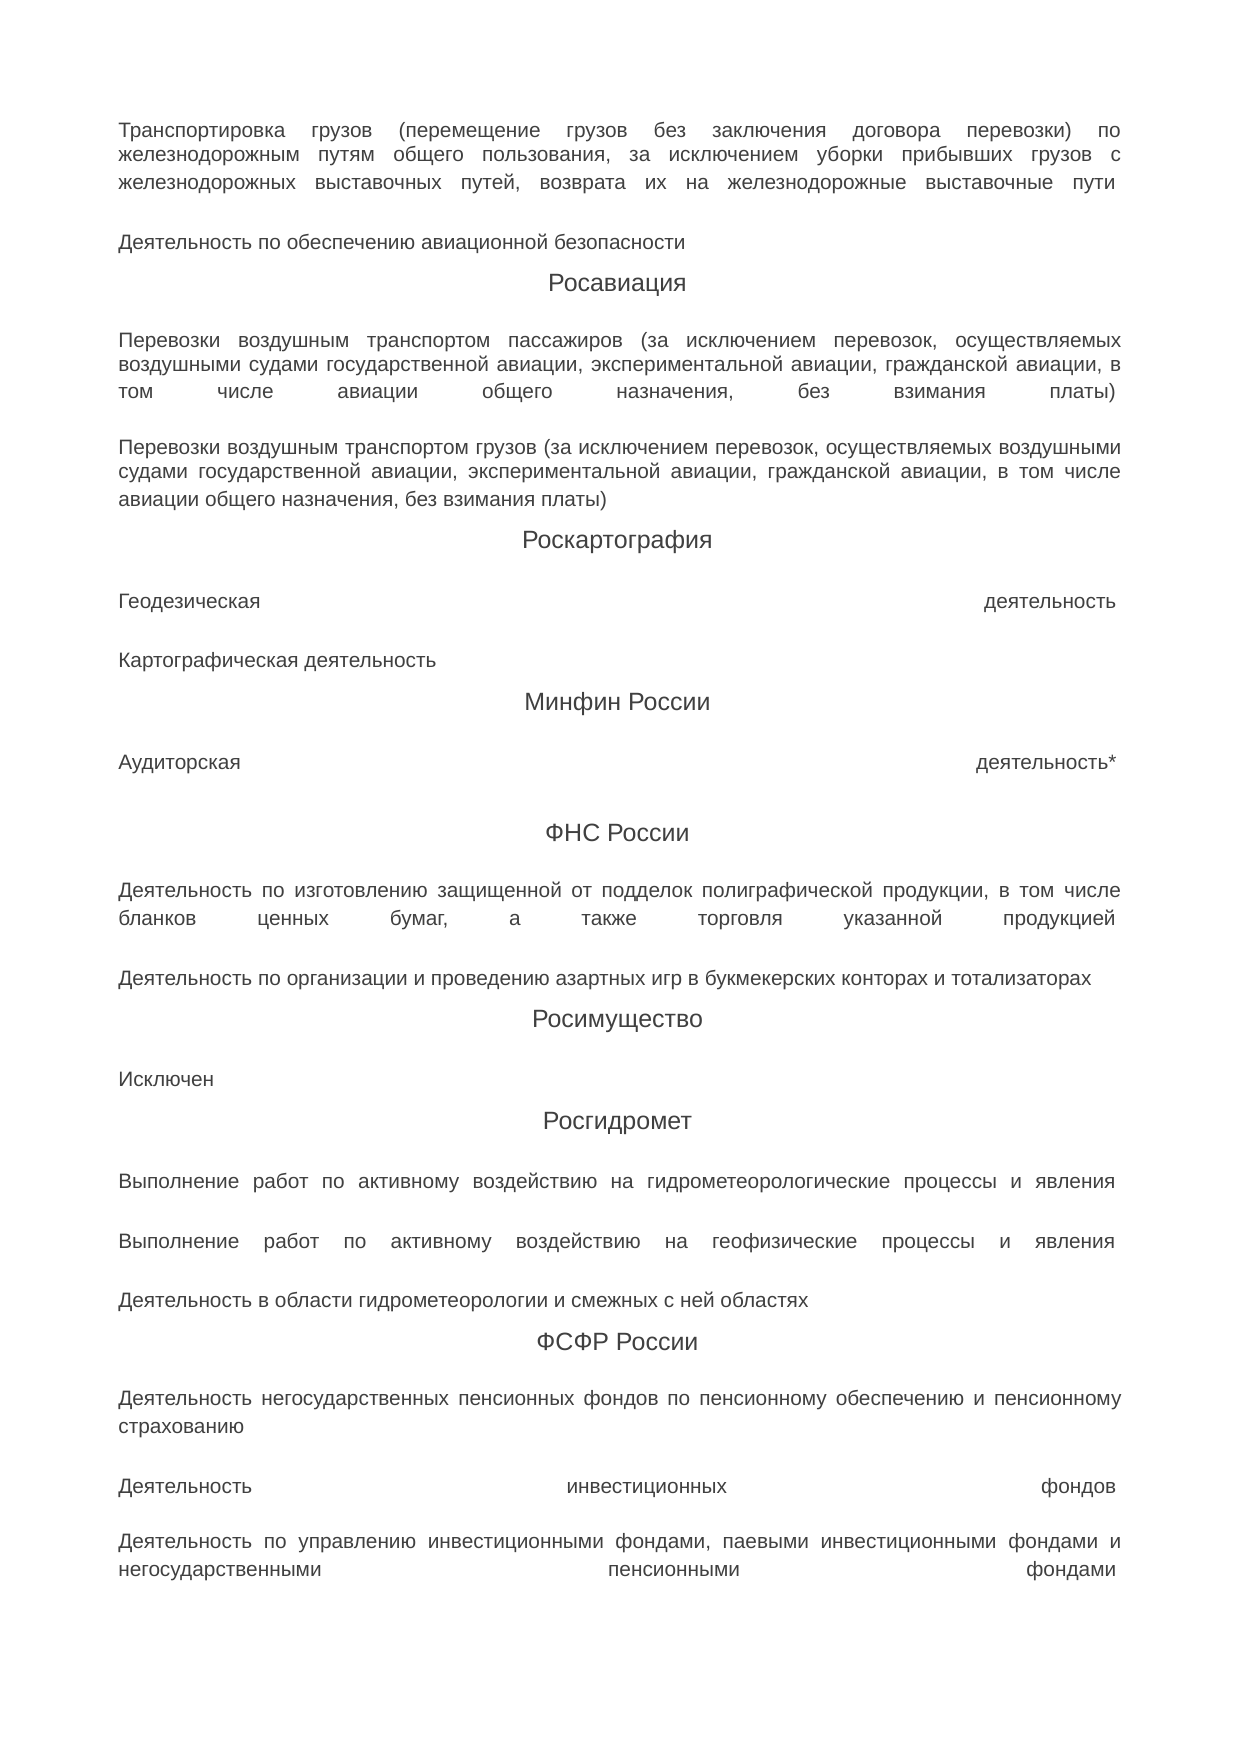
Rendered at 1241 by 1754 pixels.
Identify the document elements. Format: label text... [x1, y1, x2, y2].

text Исключен [118, 1033, 1122, 1093]
text Выполнение работ по активному воздействию на гидрометеорологические процессы и явления Выполнение работ по активному воздействию на геофизические процессы и явления Деятельность в области гидрометеорологии и смежных с ней областях [118, 1135, 1122, 1314]
text Перевозки воздушным транспортом пассажиров (за исключением перевозок, осуществляемых воздушными судами государственной авиации, экспериментальной авиации, гражданской авиации, в том числе авиации общего назначения, без взимания платы) Перевозки воздушным транспортом грузов (за исключением перевозок, осуществляемых воздушными судами государственной авиации, экспериментальной авиации, гражданской авиации, в том числе авиации общего назначения, без взимания платы) [118, 298, 1122, 513]
text Деятельность негосударственных пенсионных фондов по пенсионному обеспечению и пенсионному страхованию Деятельность инвестиционных фондов Деятельность по управлению инвестиционными фондами, паевыми инвестиционными фондами и негосударственными пенсионными фондами [118, 1356, 1122, 1613]
text Транспортировка грузов (перемещение грузов без заключения договора перевозки) по железнодорожным путям общего пользования, за исключением уборки прибывших грузов с железнодорожных выставочных путей, возврата их на железнодорожные выставочные пути Деятельность по обеспечению авиационной безопасности [118, 118, 1122, 255]
text Роскартография [118, 525, 1122, 555]
text Росгидромет [118, 1106, 1122, 1135]
text Росимущество [118, 1004, 1122, 1033]
text Минфин России [118, 687, 1122, 716]
text Геодезическая деятельность Картографическая деятельность [118, 555, 1122, 674]
text Деятельность по изготовлению защищенной от подделок полиграфической продукции, в том числе бланков ценных бумаг, а также торговля указанной продукцией Деятельность по организации и проведению азартных игр в букмекерских конторах и тотализаторах [118, 848, 1122, 991]
text Росавиация [118, 268, 1122, 298]
text ФНС России [118, 818, 1122, 848]
text Аудиторская деятельность* [118, 716, 1122, 806]
text ФСФР России [118, 1327, 1122, 1356]
